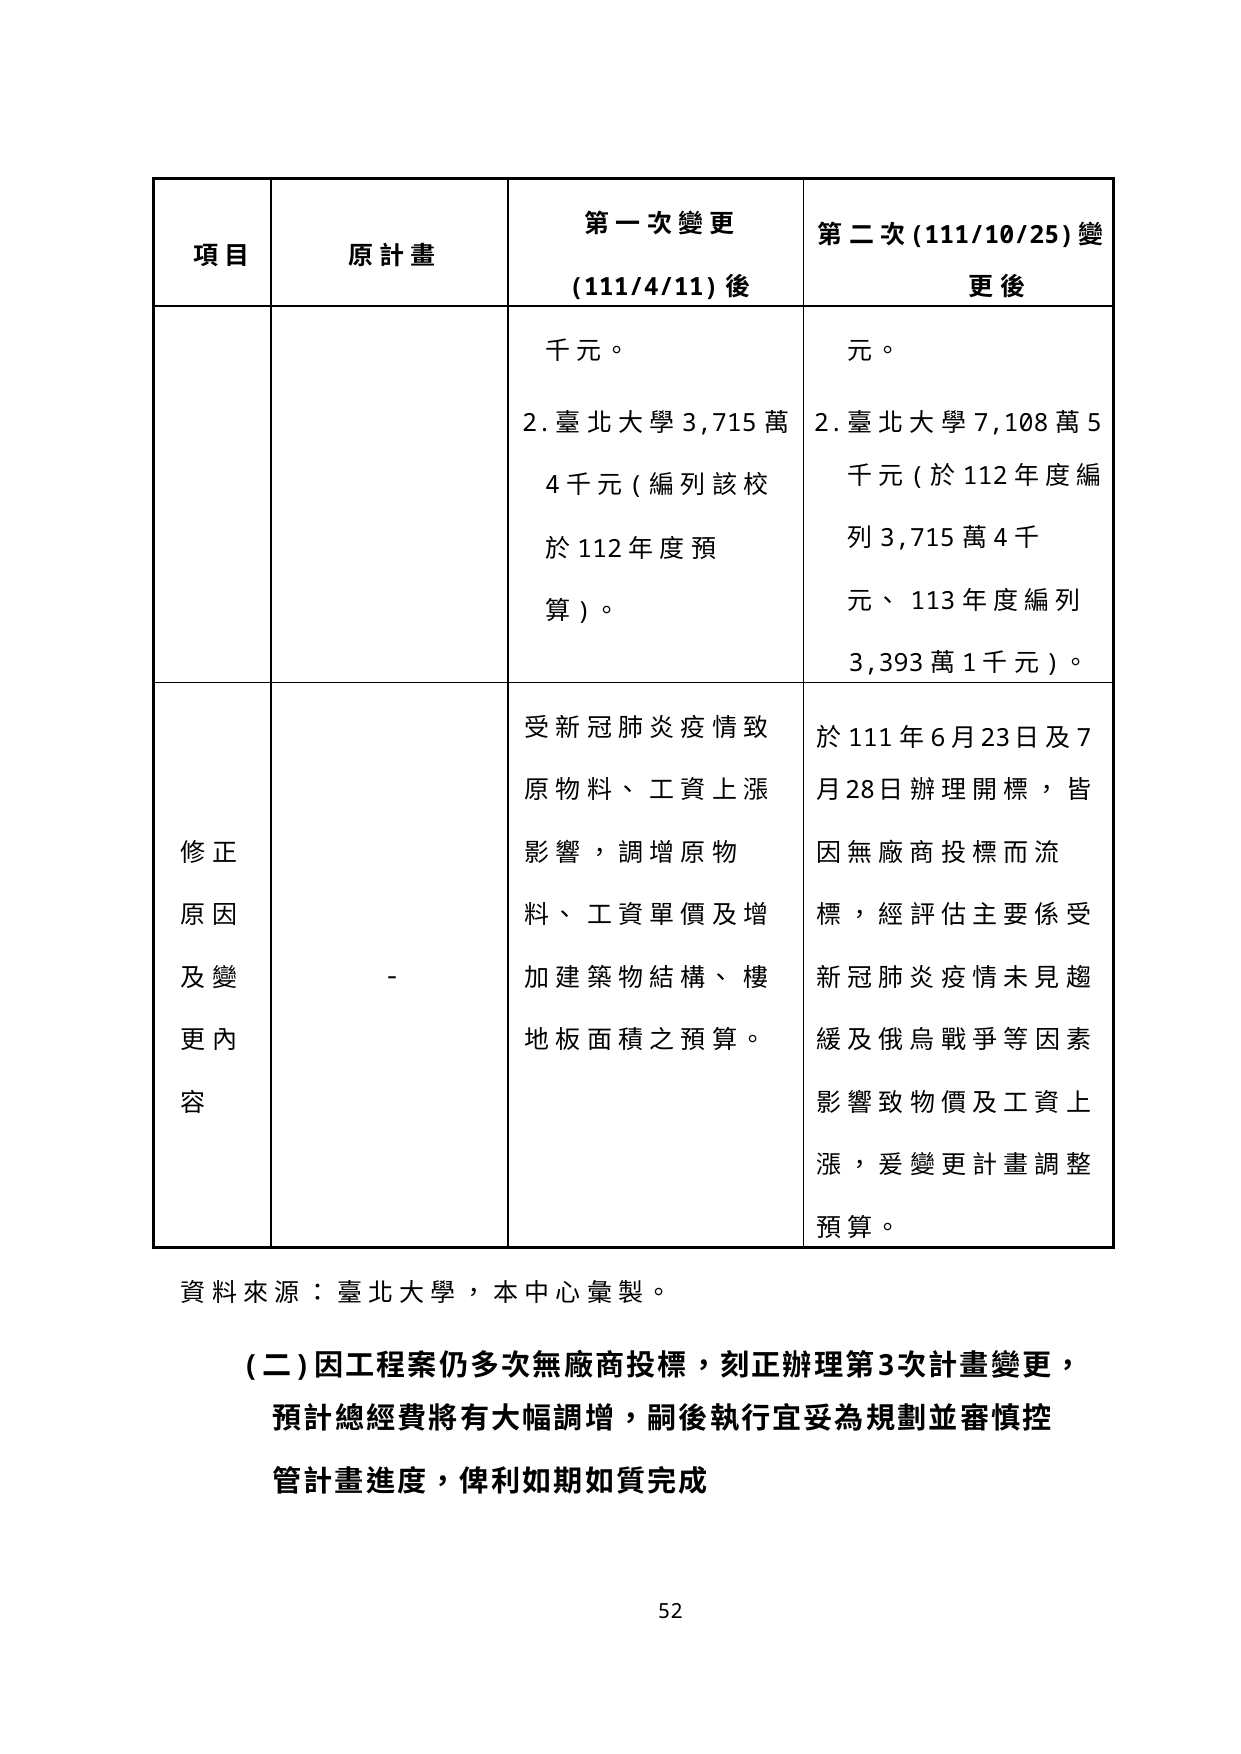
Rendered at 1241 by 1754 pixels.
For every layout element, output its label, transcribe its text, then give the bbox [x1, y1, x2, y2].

table_cell [272, 307, 507, 682]
table_header 項目 [155, 180, 270, 305]
table_cell 元。 2.臺北大學7,108萬5千元(於112年度編列3,715萬4千元、113年度編列3,393萬1千元)。 [804, 307, 1112, 682]
text 資料來源：臺北大學，本中心彙製。 [148, 1249, 1063, 1312]
table_cell 修正原因及變更內容 [155, 683, 270, 1246]
table_cell - [272, 683, 507, 1246]
table_cell [155, 307, 270, 682]
table_cell 於111年6月23日及7月28日辦理開標，皆因無廠商投標而流標，經評估主要係受新冠肺炎疫情未見趨緩及俄烏戰爭等因素影響致物價及工資上漲，爰變更計畫調整預算。 [804, 683, 1112, 1246]
table_header 原計畫 [272, 180, 507, 305]
table_cell 受新冠肺炎疫情致原物料、工資上漲影響，調增原物料、工資單價及增加建築物結構、樓地板面積之預算。 [509, 683, 803, 1246]
text (二)因工程案仍多次無廠商投標，刻正辦理第3次計畫變更，預計總經費將有大幅調增，嗣後執行宜妥為規劃並審慎控管計畫進度，俾利如期如質完成 [236, 1312, 1063, 1499]
table_header 第一次變更(111/4/11)後 [509, 180, 803, 305]
table_cell 千元。 2.臺北大學3,715萬4千元(編列該校於112年度預算)。 [509, 307, 803, 682]
table_header 第二次(111/10/25)變更後 [804, 180, 1112, 305]
